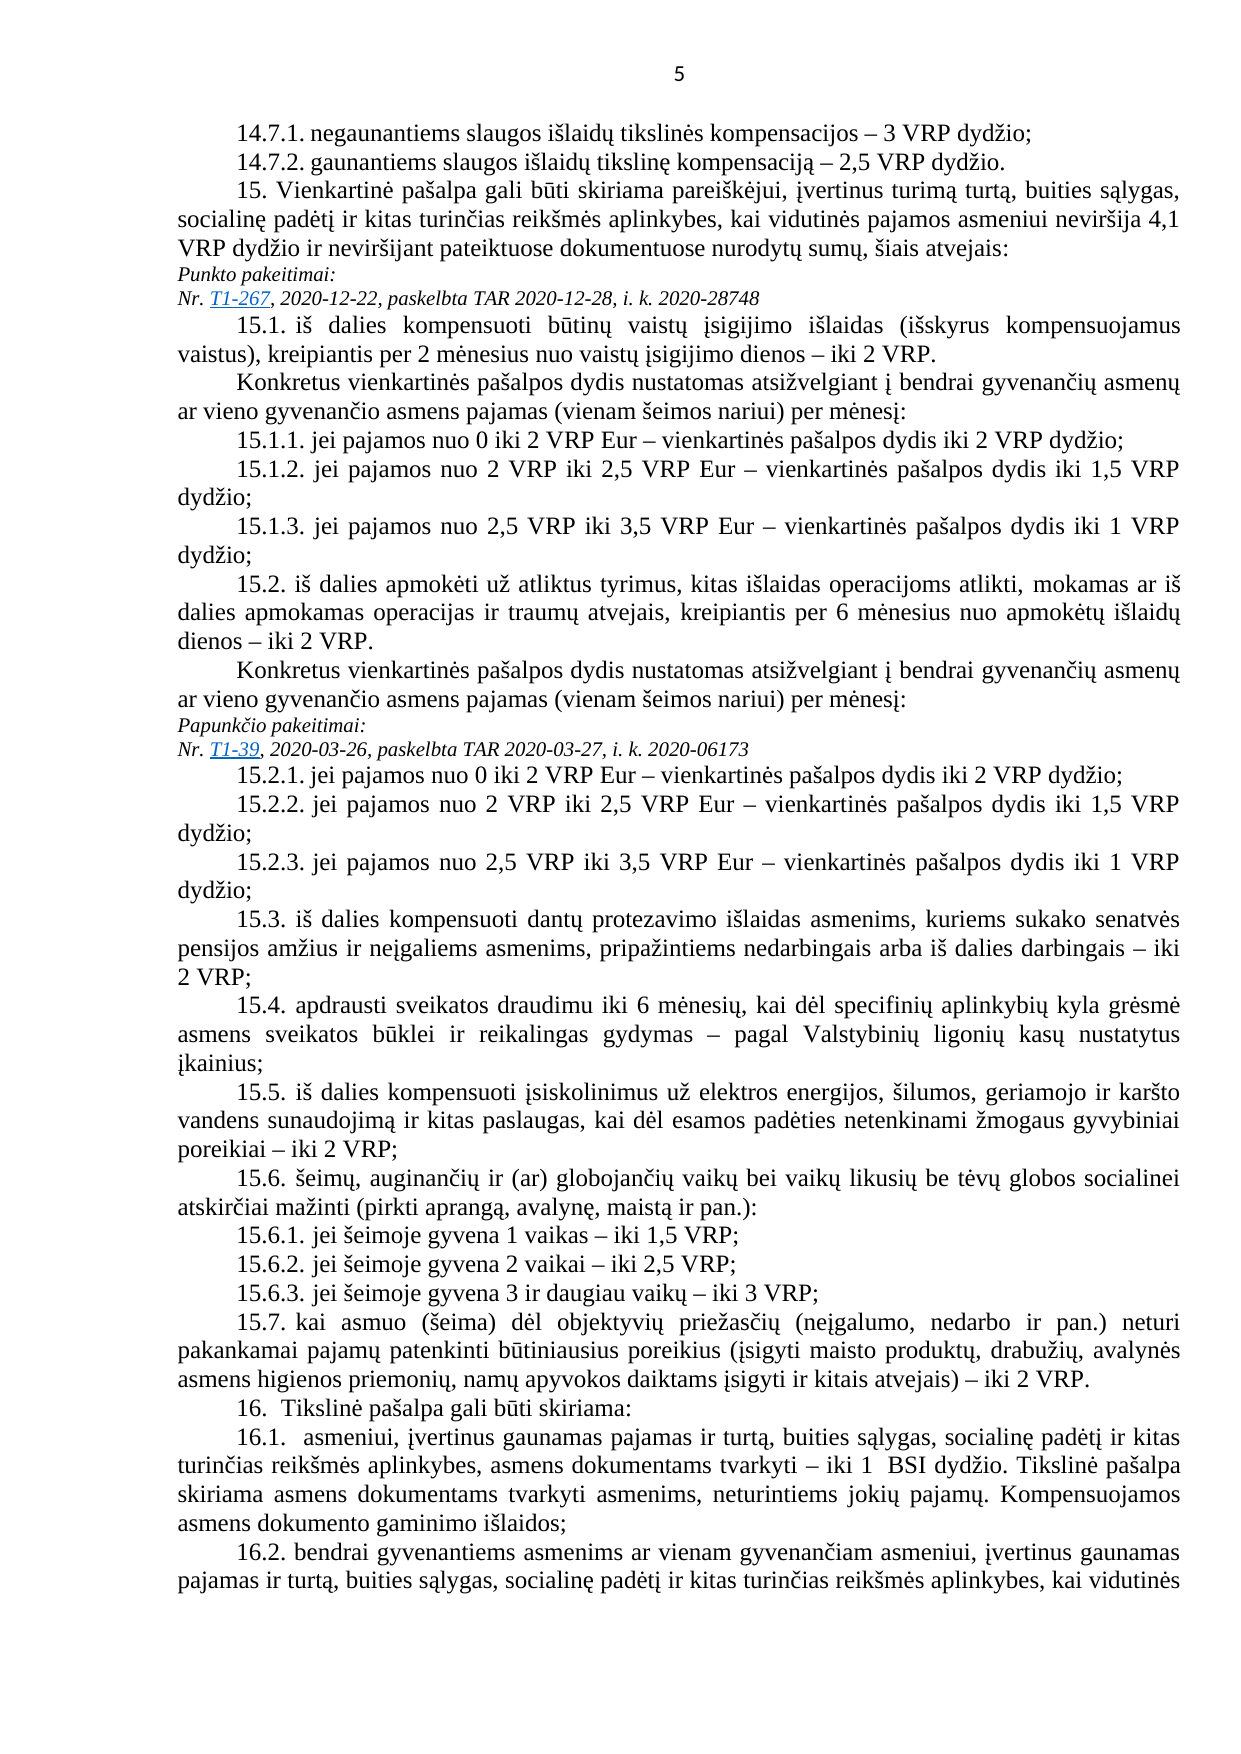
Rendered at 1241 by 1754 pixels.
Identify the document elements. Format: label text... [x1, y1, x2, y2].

text 15. Vienkartinė pašalpa gali būti skiriama pareiškėjui, įvertinus turimą turtą, buities sąlygas, socialinę padėtį ir kitas turinčias reikšmės aplinkybes, kai vidutinės pajamos asmeniui neviršija 4,1 VRP dydžio ir neviršijant pateiktuose dokumentuose nurodytų sumų, šiais atvejais: [177, 176, 1181, 262]
text Punkto pakeitimai: [177, 262, 1181, 286]
text Papunkčio pakeitimai: [177, 712, 1181, 737]
text 15.2.2. jei pajamos nuo 2 VRP iki 2,5 VRP Eur – vienkartinės pašalpos dydis iki 1,5 VRP dydžio; [177, 789, 1181, 847]
text 15.1. iš dalies kompensuoti būtinų vaistų įsigijimo išlaidas (išskyrus kompensuojamus vaistus), kreipiantis per 2 mėnesius nuo vaistų įsigijimo dienos – iki 2 VRP. [177, 310, 1181, 367]
text 16.1. asmeniui, įvertinus gaunamas pajamas ir turtą, buities sąlygas, socialinę padėtį ir kitas turinčias reikšmės aplinkybes, asmens dokumentams tvarkyti – iki 1 BSI dydžio. Tikslinė pašalpa skiriama asmens dokumentams tvarkyti asmenims, neturintiems jokių pajamų. Kompensuojamos asmens dokumento gaminimo išlaidos; [177, 1422, 1181, 1537]
text 15.1.1. jei pajamos nuo 0 iki 2 VRP Eur – vienkartinės pašalpos dydis iki 2 VRP dydžio; [177, 425, 1181, 454]
text Nr. T1-39, 2020-03-26, paskelbta TAR 2020-03-27, i. k. 2020-06173 [177, 737, 1181, 761]
text 15.2.3. jei pajamos nuo 2,5 VRP iki 3,5 VRP Eur – vienkartinės pašalpos dydis iki 1 VRP dydžio; [177, 847, 1181, 904]
text Konkretus vienkartinės pašalpos dydis nustatomas atsižvelgiant į bendrai gyvenančių asmenų ar vieno gyvenančio asmens pajamas (vienam šeimos nariui) per mėnesį: [177, 655, 1181, 712]
text Nr. T1-267, 2020-12-22, paskelbta TAR 2020-12-28, i. k. 2020-28748 [177, 286, 1181, 310]
text 15.2.1. jei pajamos nuo 0 iki 2 VRP Eur – vienkartinės pašalpos dydis iki 2 VRP dydžio; [236, 761, 1181, 789]
text 15.6.1. jei šeimoje gyvena 1 vaikas – iki 1,5 VRP; [177, 1221, 1181, 1249]
text 14.7.1. negaunantiems slaugos išlaidų tikslinės kompensacijos – 3 VRP dydžio; [236, 118, 1181, 147]
text 15.3. iš dalies kompensuoti dantų protezavimo išlaidas asmenims, kuriems sukako senatvės pensijos amžius ir neįgaliems asmenims, pripažintiems nedarbingais arba iš dalies darbingais – iki 2 VRP; [177, 904, 1181, 991]
text 15.6. šeimų, auginančių ir (ar) globojančių vaikų bei vaikų likusių be tėvų globos socialinei atskirčiai mažinti (pirkti aprangą, avalynę, maistą ir pan.): [177, 1163, 1181, 1221]
text 15.6.2. jei šeimoje gyvena 2 vaikai – iki 2,5 VRP; [177, 1249, 1181, 1278]
text 15.1.2. jei pajamos nuo 2 VRP iki 2,5 VRP Eur – vienkartinės pašalpos dydis iki 1,5 VRP dydžio; [177, 454, 1181, 511]
text 14.7.2. gaunantiems slaugos išlaidų tikslinę kompensaciją – 2,5 VRP dydžio. [236, 147, 1181, 176]
text 15.5. iš dalies kompensuoti įsiskolinimus už elektros energijos, šilumos, geriamojo ir karšto vandens sunaudojimą ir kitas paslaugas, kai dėl esamos padėties netenkinami žmogaus gyvybiniai poreikiai – iki 2 VRP; [177, 1077, 1181, 1163]
text 15.6.3. jei šeimoje gyvena 3 ir daugiau vaikų – iki 3 VRP; [177, 1278, 1181, 1307]
text 16. Tikslinė pašalpa gali būti skiriama: [177, 1393, 1181, 1422]
text Konkretus vienkartinės pašalpos dydis nustatomas atsižvelgiant į bendrai gyvenančių asmenų ar vieno gyvenančio asmens pajamas (vienam šeimos nariui) per mėnesį: [177, 367, 1181, 425]
text 15.7. kai asmuo (šeima) dėl objektyvių priežasčių (neįgalumo, nedarbo ir pan.) neturi pakankamai pajamų patenkinti būtiniausius poreikius (įsigyti maisto produktų, drabužių, avalynės asmens higienos priemonių, namų apyvokos daiktams įsigyti ir kitais atvejais) – iki 2 VRP. [177, 1307, 1181, 1393]
text 15.1.3. jei pajamos nuo 2,5 VRP iki 3,5 VRP Eur – vienkartinės pašalpos dydis iki 1 VRP dydžio; [177, 511, 1181, 569]
text 16.2. bendrai gyvenantiems asmenims ar vienam gyvenančiam asmeniui, įvertinus gaunamas pajamas ir turtą, buities sąlygas, socialinę padėtį ir kitas turinčias reikšmės aplinkybes, kai vidutinės [177, 1537, 1181, 1594]
text 15.2. iš dalies apmokėti už atliktus tyrimus, kitas išlaidas operacijoms atlikti, mokamas ar iš dalies apmokamas operacijas ir traumų atvejais, kreipiantis per 6 mėnesius nuo apmokėtų išlaidų dienos – iki 2 VRP. [177, 569, 1181, 655]
text 15.4. apdrausti sveikatos draudimu iki 6 mėnesių, kai dėl specifinių aplinkybių kyla grėsmė asmens sveikatos būklei ir reikalingas gydymas – pagal Valstybinių ligonių kasų nustatytus įkainius; [177, 991, 1181, 1077]
